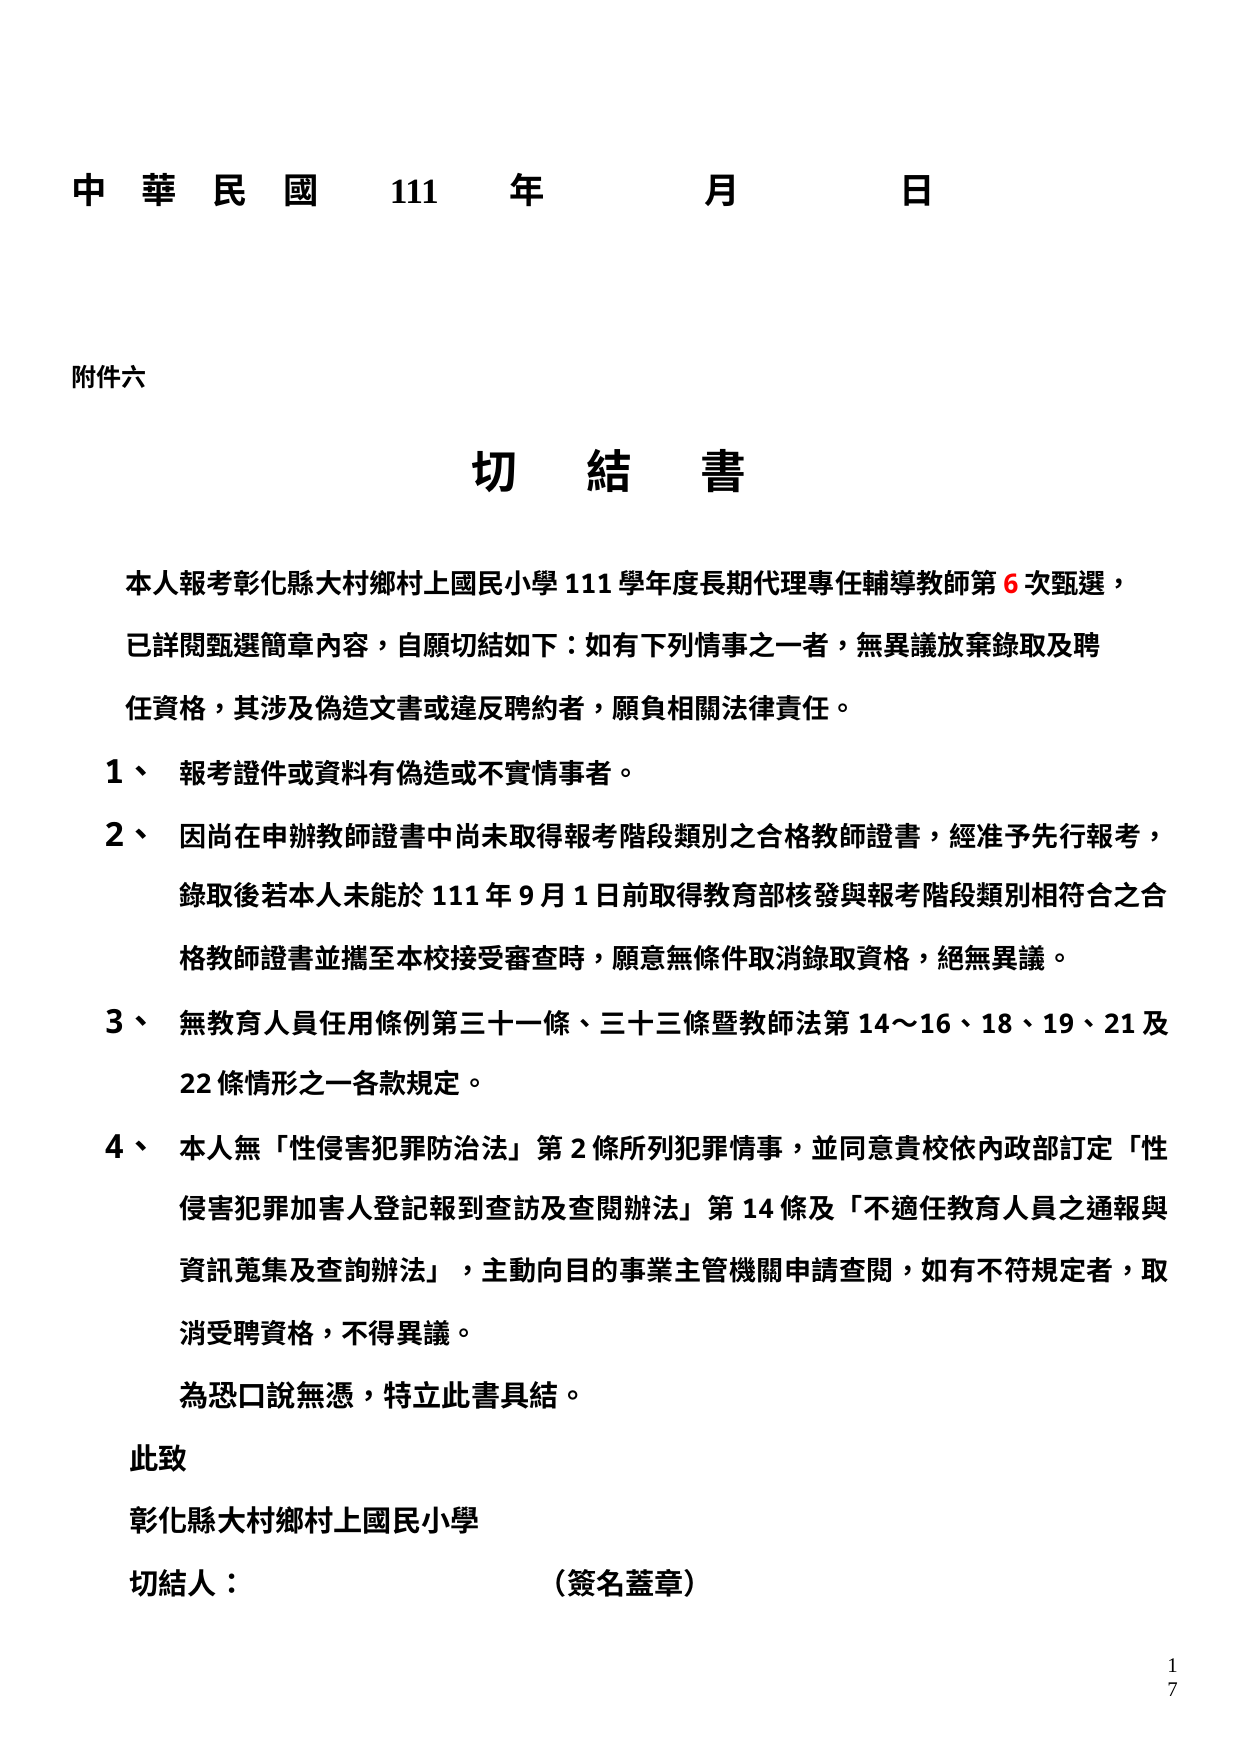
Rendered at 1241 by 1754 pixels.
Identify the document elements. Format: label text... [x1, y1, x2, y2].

text 切結人： （簽名蓋章） [71, 1540, 1169, 1602]
text 任資格，其涉及偽造文書或違反聘約者，願負相關法律責任。 [71, 665, 1169, 727]
text 附件六 [71, 334, 1169, 396]
list 無教育人員任用條例第三十一條、三十三條暨教師法第14～16、18、19、21及22條情形之一各款規定。 [104, 977, 1169, 1102]
text 本人報考彰化縣大村鄉村上國民小學111學年度長期代理專任輔導教師第6次甄選， [71, 540, 1169, 602]
text 切 結 書 [71, 396, 1169, 521]
text 彰化縣大村鄉村上國民小學 [71, 1477, 1169, 1540]
list 報考證件或資料有偽造或不實情事者。 [104, 727, 1169, 790]
text 中 華 民 國 111 年 月 日 [71, 146, 1169, 209]
text 此致 [71, 1415, 1169, 1477]
list 因尚在申辦教師證書中尚未取得報考階段類別之合格教師證書，經准予先行報考，錄取後若本人未能於111年9月1日前取得教育部核發與報考階段類別相符合之合格教師證書並攜至本校接受審查時，願意無條件取消錄取資格，絕無異議。 [104, 790, 1169, 977]
text 為恐口說無憑，特立此書具結。 [179, 1352, 1169, 1415]
list 本人無「性侵害犯罪防治法」第2條所列犯罪情事，並同意貴校依內政部訂定「性侵害犯罪加害人登記報到查訪及查閱辦法」第14條及「不適任教育人員之通報與資訊蒐集及查詢辦法」，主動向目的事業主管機關申請查閱，如有不符規定者，取消受聘資格，不得異議。 [104, 1102, 1169, 1352]
text 已詳閱甄選簡章內容，自願切結如下：如有下列情事之一者，無異議放棄錄取及聘 [71, 602, 1169, 665]
